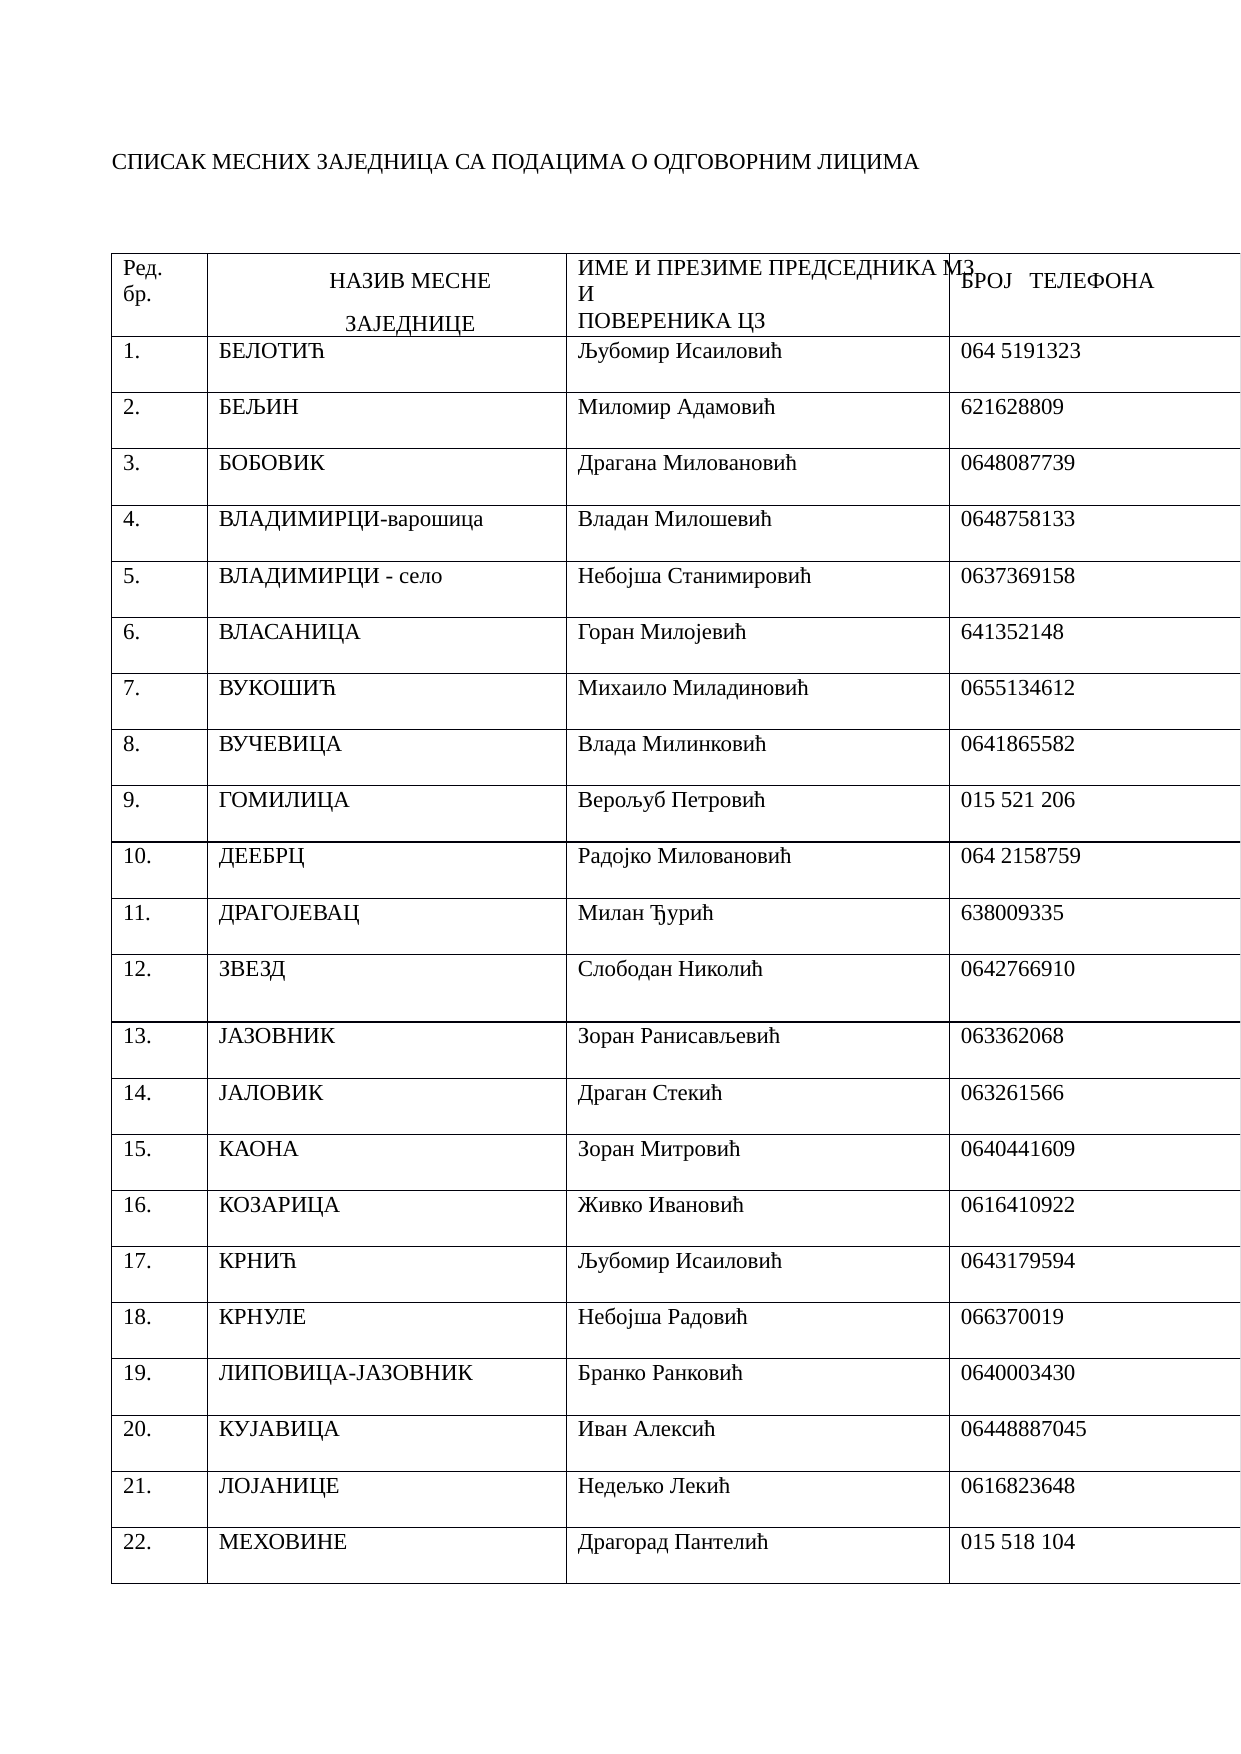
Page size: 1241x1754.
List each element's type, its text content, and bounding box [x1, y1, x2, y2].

table_cell Небојша Радовић [567, 1303, 949, 1358]
table_header ИМЕ И ПРЕЗИМЕ ПРЕДСЕДНИКА МЗ И ПОВЕРЕНИКА ЦЗ [567, 254, 949, 336]
table_cell 638009335 [950, 899, 1240, 954]
table_cell Радојко Миловановић [567, 843, 949, 897]
table_cell Иван Алексић [567, 1416, 949, 1471]
table_cell 20. [112, 1416, 207, 1471]
table_cell ВУКОШИЋ [208, 674, 566, 729]
table_cell Драгорад Пантелић [567, 1528, 949, 1583]
table_cell ЛИПОВИЦА-ЈАЗОВНИК [208, 1359, 566, 1414]
table_cell 7. [112, 674, 207, 729]
table_cell 2. [112, 393, 207, 448]
table_cell 063362068 [950, 1023, 1240, 1078]
table_cell ВЛАДИМИРЦИ-варошица [208, 506, 566, 561]
table_cell ЈАЛОВИК [208, 1079, 566, 1134]
table_cell КАОНА [208, 1135, 566, 1190]
table_cell 10. [112, 843, 207, 897]
table_cell Љубомир Исаиловић [567, 337, 949, 392]
table_cell 0648087739 [950, 449, 1240, 504]
table_cell Слободан Николић [567, 955, 949, 1021]
table_cell Драгана Миловановић [567, 449, 949, 504]
table_cell ВЛАДИМИРЦИ - село [208, 562, 566, 617]
table_header Ред. бр. [112, 254, 207, 336]
table_cell 5. [112, 562, 207, 617]
table_cell 0648758133 [950, 506, 1240, 561]
table_cell 21. [112, 1472, 207, 1527]
table_cell ВЛАСАНИЦА [208, 618, 566, 673]
table_cell 16. [112, 1191, 207, 1246]
table_cell 064 2158759 [950, 843, 1240, 897]
table_cell ДЕЕБРЦ [208, 843, 566, 897]
table_cell 15. [112, 1135, 207, 1190]
table_cell ЗВЕЗД [208, 955, 566, 1021]
table_cell 0643179594 [950, 1247, 1240, 1302]
table_cell КРНИЋ [208, 1247, 566, 1302]
table_cell Милан Ђурић [567, 899, 949, 954]
table_cell Зоран Митровић [567, 1135, 949, 1190]
table_cell Небојша Станимировић [567, 562, 949, 617]
table_cell БЕЛОТИЋ [208, 337, 566, 392]
table_cell Верољуб Петровић [567, 786, 949, 841]
table_cell Владан Милошевић [567, 506, 949, 561]
table_cell 066370019 [950, 1303, 1240, 1358]
table_header БРОЈ ТЕЛЕФОНА [950, 254, 1240, 336]
table_cell 015 521 206 [950, 786, 1240, 841]
table_cell 17. [112, 1247, 207, 1302]
table_cell 4. [112, 506, 207, 561]
table_cell 064 5191323 [950, 337, 1240, 392]
table_cell Михаило Миладиновић [567, 674, 949, 729]
text СПИСАК МЕСНИХ ЗАЈЕДНИЦА СА ПОДАЦИМА О ОДГОВОРНИМ ЛИЦИМА [112, 148, 1158, 174]
table_cell 11. [112, 899, 207, 954]
table_cell 14. [112, 1079, 207, 1134]
table_cell ДРАГОЈЕВАЦ [208, 899, 566, 954]
table_cell Живко Ивановић [567, 1191, 949, 1246]
table_cell ЛОЈАНИЦЕ [208, 1472, 566, 1527]
table_cell 0640441609 [950, 1135, 1240, 1190]
table_cell БЕЉИН [208, 393, 566, 448]
table_cell 0616410922 [950, 1191, 1240, 1246]
table_cell Влада Милинковић [567, 730, 949, 785]
table_header НАЗИВ МЕСНЕ ЗАЈЕДНИЦЕ [208, 254, 566, 336]
table_cell Зоран Ранисављевић [567, 1023, 949, 1078]
table_cell ЈАЗОВНИК [208, 1023, 566, 1078]
table_cell КОЗАРИЦА [208, 1191, 566, 1246]
table_cell 0655134612 [950, 674, 1240, 729]
table_cell 6. [112, 618, 207, 673]
table_cell 641352148 [950, 618, 1240, 673]
table_cell 0642766910 [950, 955, 1240, 1021]
table_cell Горан Милојевић [567, 618, 949, 673]
table_cell КУЈАВИЦА [208, 1416, 566, 1471]
table_cell Љубомир Исаиловић [567, 1247, 949, 1302]
table_cell 18. [112, 1303, 207, 1358]
table_cell КРНУЛЕ [208, 1303, 566, 1358]
table_cell ВУЧЕВИЦА [208, 730, 566, 785]
table_cell Недељко Лекић [567, 1472, 949, 1527]
table_cell 0616823648 [950, 1472, 1240, 1527]
table_cell 063261566 [950, 1079, 1240, 1134]
table_cell 13. [112, 1023, 207, 1078]
table_cell 621628809 [950, 393, 1240, 448]
table_cell БОБОВИК [208, 449, 566, 504]
table_cell 19. [112, 1359, 207, 1414]
table_cell ГОМИЛИЦА [208, 786, 566, 841]
table_cell 0641865582 [950, 730, 1240, 785]
table_cell 9. [112, 786, 207, 841]
table_cell Драган Стекић [567, 1079, 949, 1134]
table_cell 8. [112, 730, 207, 785]
table_cell 06448887045 [950, 1416, 1240, 1471]
table_cell 1. [112, 337, 207, 392]
table_cell Бранко Ранковић [567, 1359, 949, 1414]
table_cell МЕХОВИНЕ [208, 1528, 566, 1583]
table_cell 3. [112, 449, 207, 504]
table_cell 22. [112, 1528, 207, 1583]
table_cell 0637369158 [950, 562, 1240, 617]
table_cell 0640003430 [950, 1359, 1240, 1414]
table_cell 015 518 104 [950, 1528, 1240, 1583]
table_cell 12. [112, 955, 207, 1021]
table_cell Миломир Адамовић [567, 393, 949, 448]
